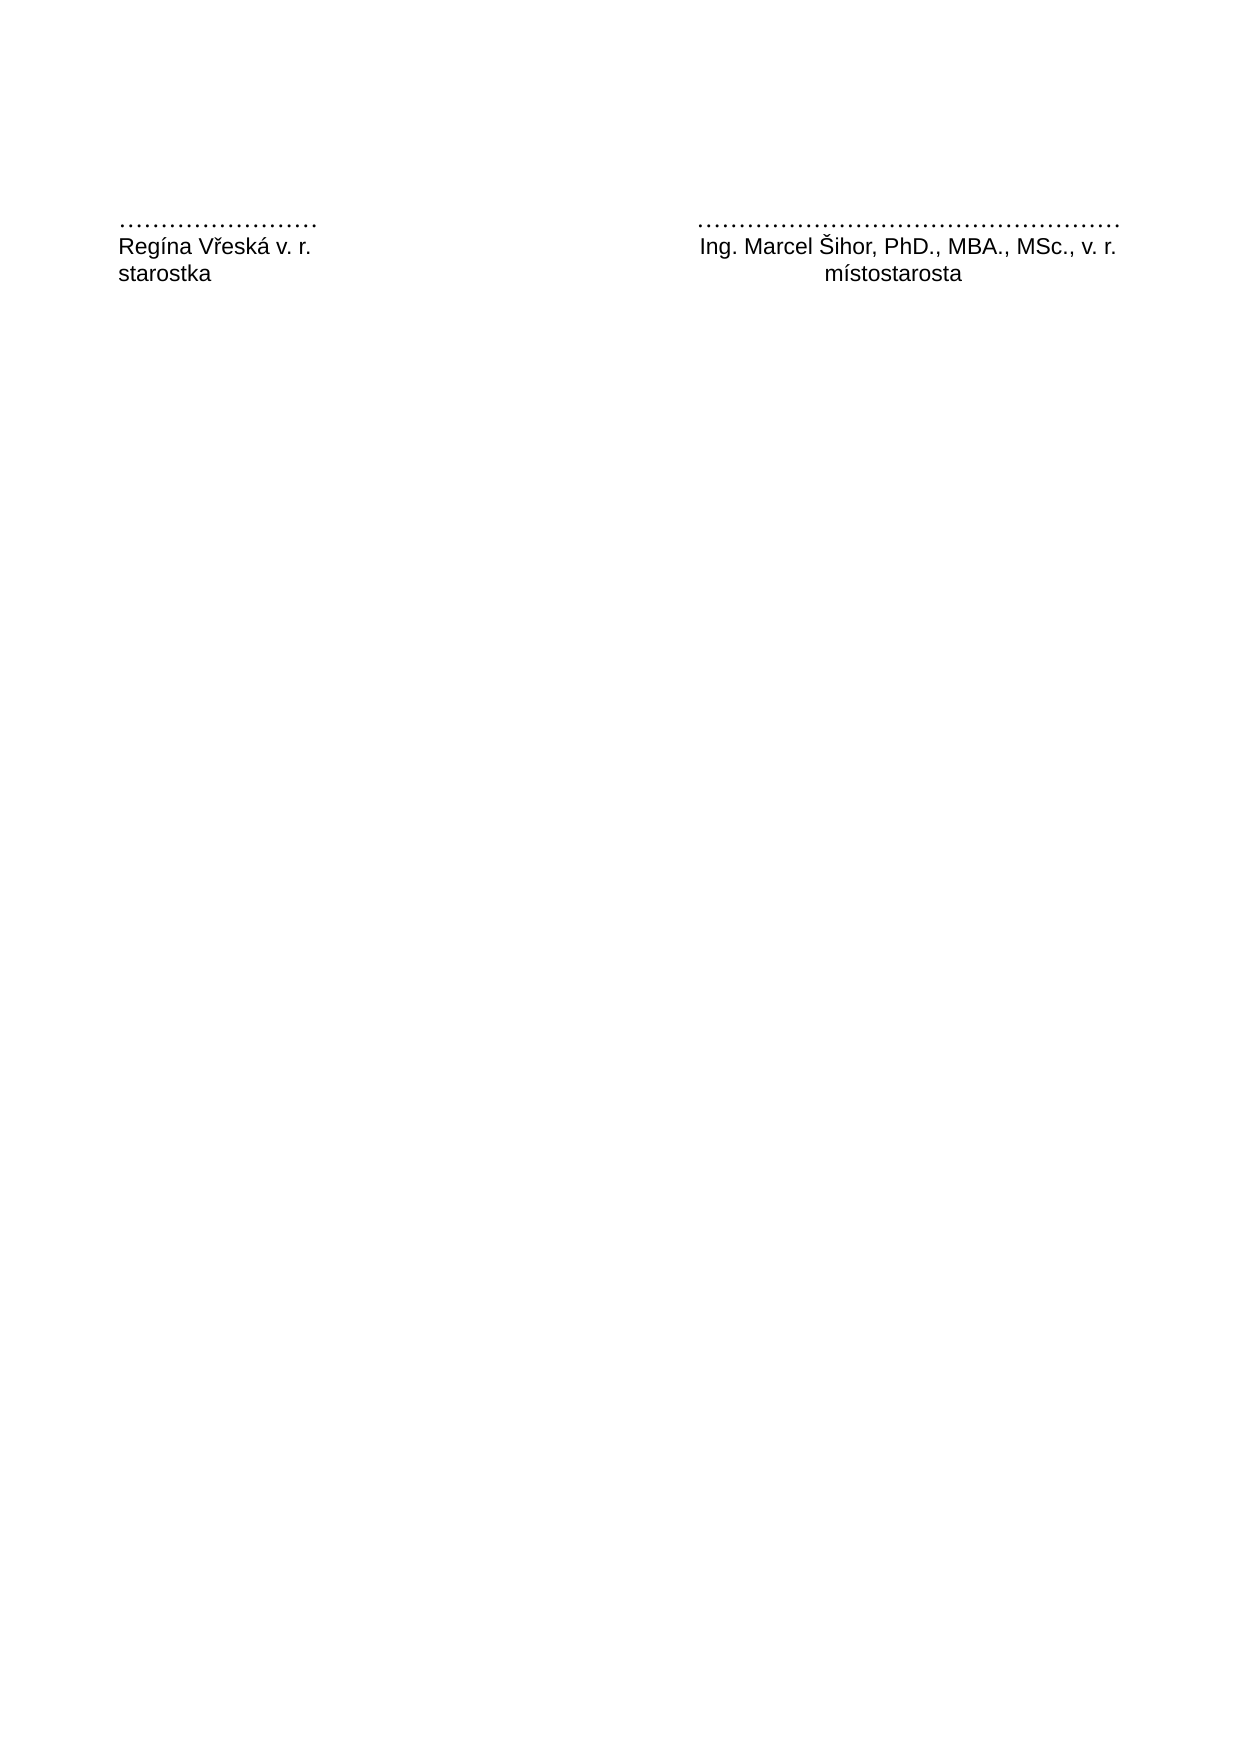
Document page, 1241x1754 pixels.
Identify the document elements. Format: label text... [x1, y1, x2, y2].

text starostka místostarosta [118, 259, 1122, 286]
text …………………… …………………………………………… [118, 204, 1122, 233]
text Regína Vřeská v. r. Ing. Marcel Šihor, PhD., MBA., MSc., v. r. [118, 233, 1122, 259]
